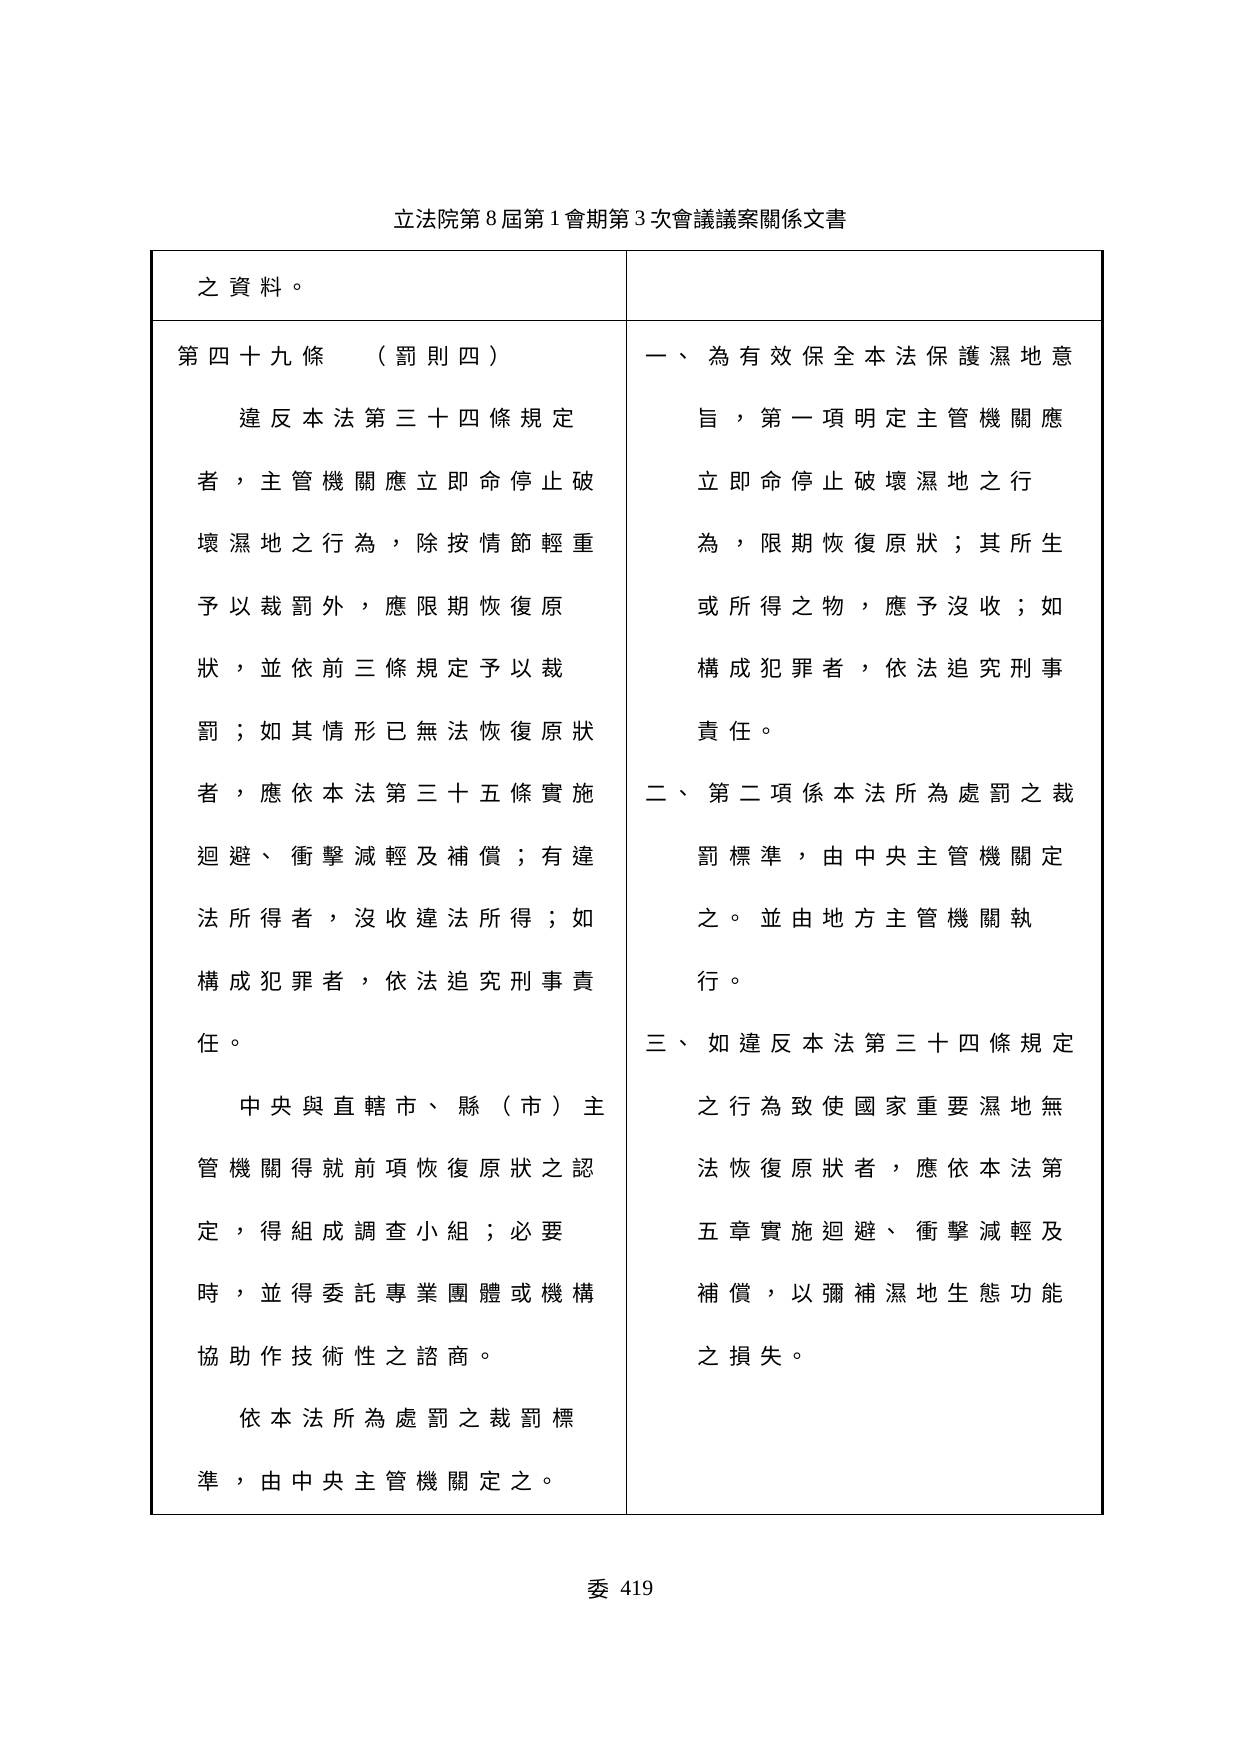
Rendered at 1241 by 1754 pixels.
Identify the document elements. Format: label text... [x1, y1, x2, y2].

table_cell 一、為有效保全本法保護濕地意旨，第一項明定主管機關應立即命停止破壞濕地之行為，限期恢復原狀；其所生或所得之物，應予沒收；如構成犯罪者，依法追究刑事責任。 二、第二項係本法所為處罰之裁罰標準，由中央主管機關定之。並由地方主管機關執行。 三、如違反本法第三十四條規定之行為致使國家重要濕地無法恢復原狀者，應依本法第五章實施迴避、衝擊減輕及補償，以彌補濕地生態功能之損失。 [627, 321, 1101, 1514]
table_cell 第四十九條 （罰則四） 違反本法第三十四條規定者，主管機關應立即命停止破壞濕地之行為，除按情節輕重予以裁罰外，應限期恢復原狀，並依前三條規定予以裁罰；如其情形已無法恢復原狀者，應依本法第三十五條實施迴避、衝擊減輕及補償；有違法所得者，沒收違法所得；如構成犯罪者，依法追究刑事責任。 中央與直轄市、縣（市）主管機關得就前項恢復原狀之認定，得組成調查小組；必要時，並得委託專業團體或機構協助作技術性之諮商。 依本法所為處罰之裁罰標準，由中央主管機關定之。 [153, 321, 626, 1514]
table_cell 之資料。 [153, 251, 626, 319]
table_cell [627, 251, 1101, 319]
